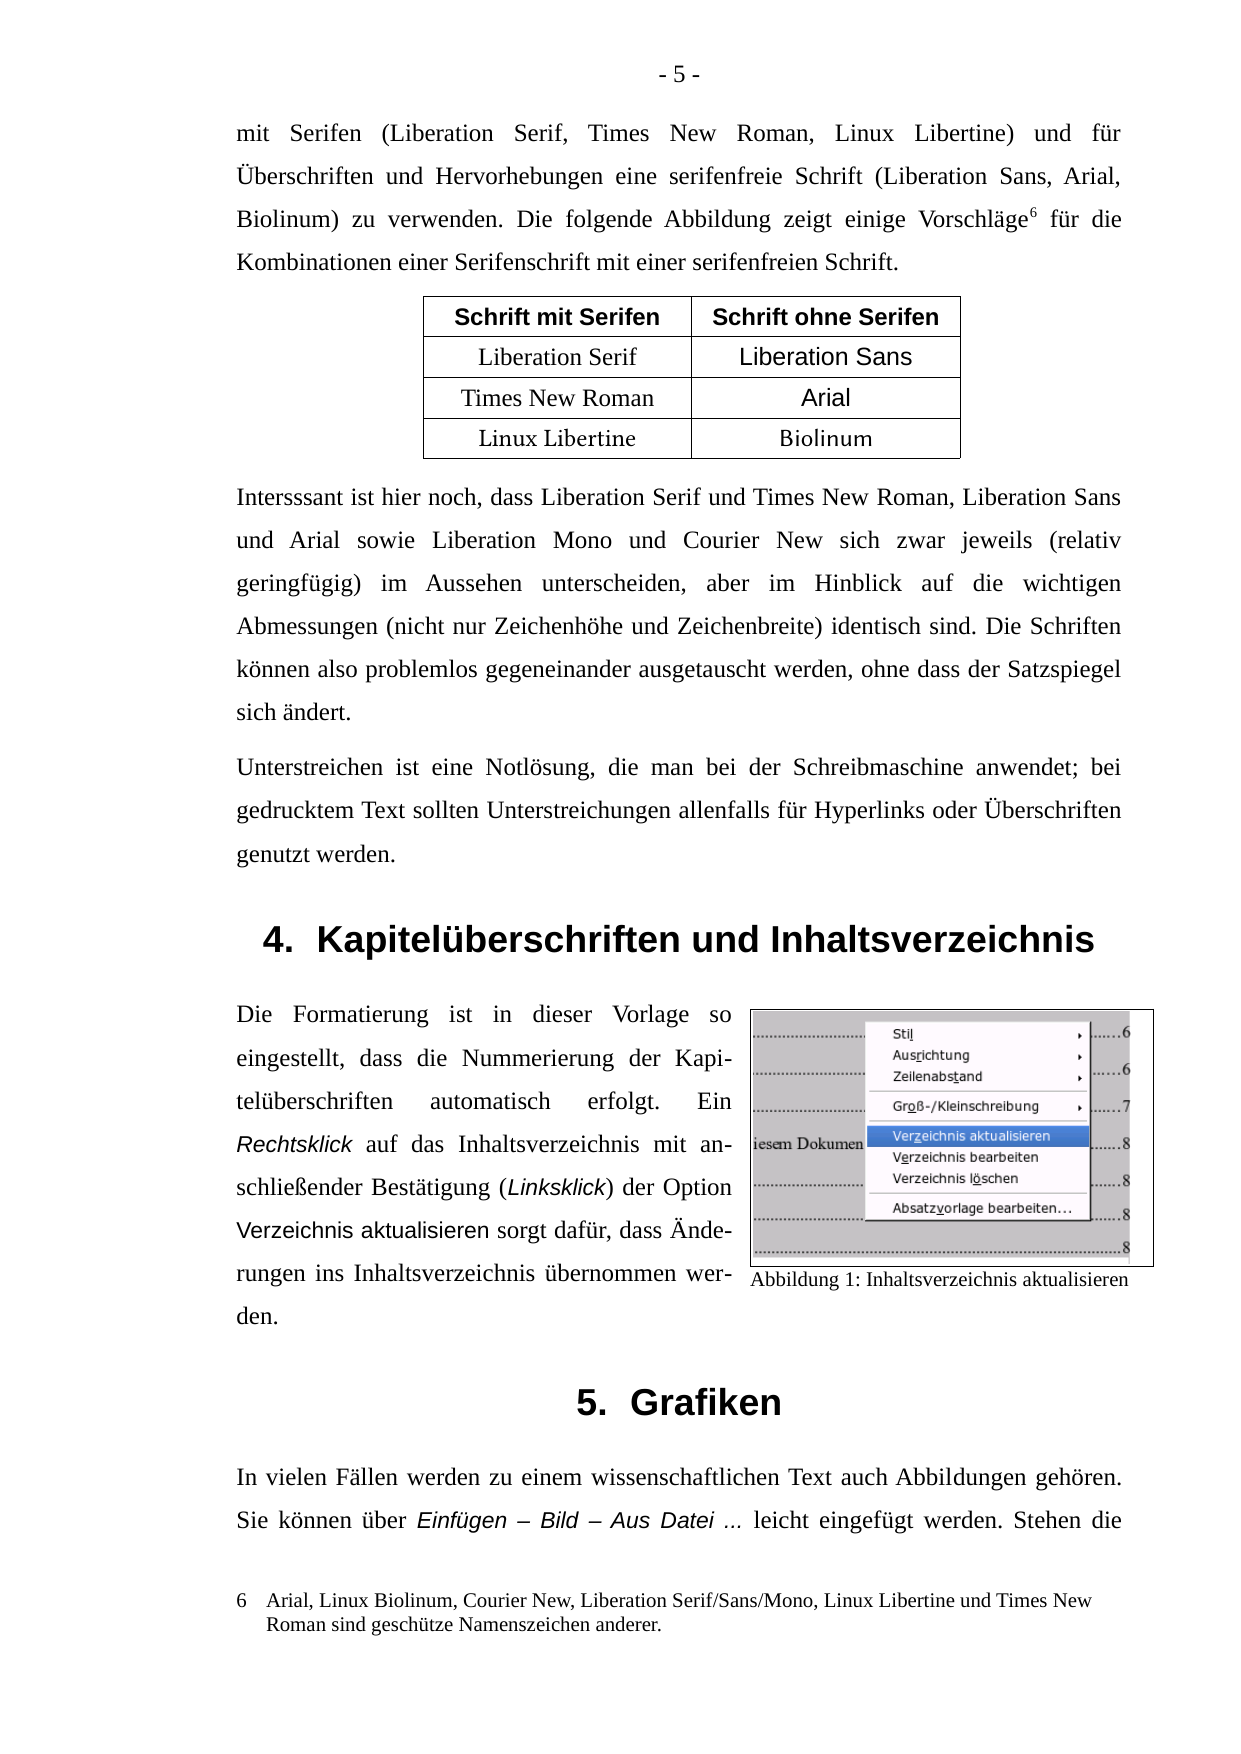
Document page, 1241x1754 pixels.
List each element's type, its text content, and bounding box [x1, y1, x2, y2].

table_cell Liberation Serif [424, 337, 691, 377]
subtitle Kapitelüberschriften und Inhaltsverzeichnis [236, 917, 1122, 960]
text Unterstreichen ist eine Notlösung, die man bei der Schreibmaschine anwendet; bei gedrucktem Text sollten Unterstreichungen allenfalls für Hyperlinks oder Überschriften genutzt werden. [236, 752, 1122, 867]
table_header Schrift mit Serifen [424, 297, 691, 336]
table_cell Linux Libertine [424, 419, 691, 458]
text mit Serifen (Liberation Serif, Times New Roman, Linux Libertine) und für Überschriften und Hervorhebungen eine serifenfreie Schrift (Liberation Sans, Arial, Biolinum) zu verwenden. Die folgende Abbildung zeigt einige Vorschläge für die Kombinationen einer Serifenschrift mit einer serifenfreien Schrift. [236, 118, 1122, 276]
text In vielen Fällen werden zu einem wissenschaftlichen Text auch Abbil­dungen gehö­ren. Sie können über Einfügen – Bild – Aus Datei ... leicht eingefügt werden. Stehen die [236, 1462, 1122, 1534]
table_cell Liberation Sans [692, 337, 960, 377]
text Intersssant ist hier noch, dass Liberation Serif und Times New Roman, Liberation Sans und Arial sowie Liberation Mono und Courier New sich zwar jeweils (relativ geringfügig) im Aussehen unterscheiden, aber im Hinblick auf die wichtigen Abmessungen (nicht nur Zeichenhöhe und Zeichenbreite) identisch sind. Die Schriften können also problemlos gegeneinander ausgetauscht werden, ohne dass der Satzspiegel sich ändert. [236, 482, 1122, 726]
table_cell Arial [692, 378, 960, 417]
table_cell Biolinum [692, 419, 960, 458]
text Abbildung 1: Inhaltsverzeichnis aktualisieren [750, 1267, 1153, 1291]
text [751, 1010, 1153, 1266]
text Arial, Linux Biolinum, Courier New, Liberation Serif/Sans/Mono, Linux Libertine und Times New Roman sind geschütze Namenszeichen anderer. [236, 1588, 1122, 1636]
table_header Schrift ohne Serifen [692, 297, 960, 336]
subtitle Grafiken [236, 1380, 1122, 1423]
table_cell Times New Roman [424, 378, 691, 417]
picture [753, 1011, 1150, 1264]
text Die Formatierung ist in dieser Vorlage so eingestellt, dass die Nummerierung der Kapi­telüberschriften automatisch erfolgt. Ein Rechtsklick auf das Inhaltsverzeichnis mit an­schließender Bestätigung (Linksklick) der Option Verzeichnis aktualisieren sorgt dafür, dass Ände­rungen ins Inhaltsverzeichnis übernommen wer­den. [236, 999, 1122, 1330]
